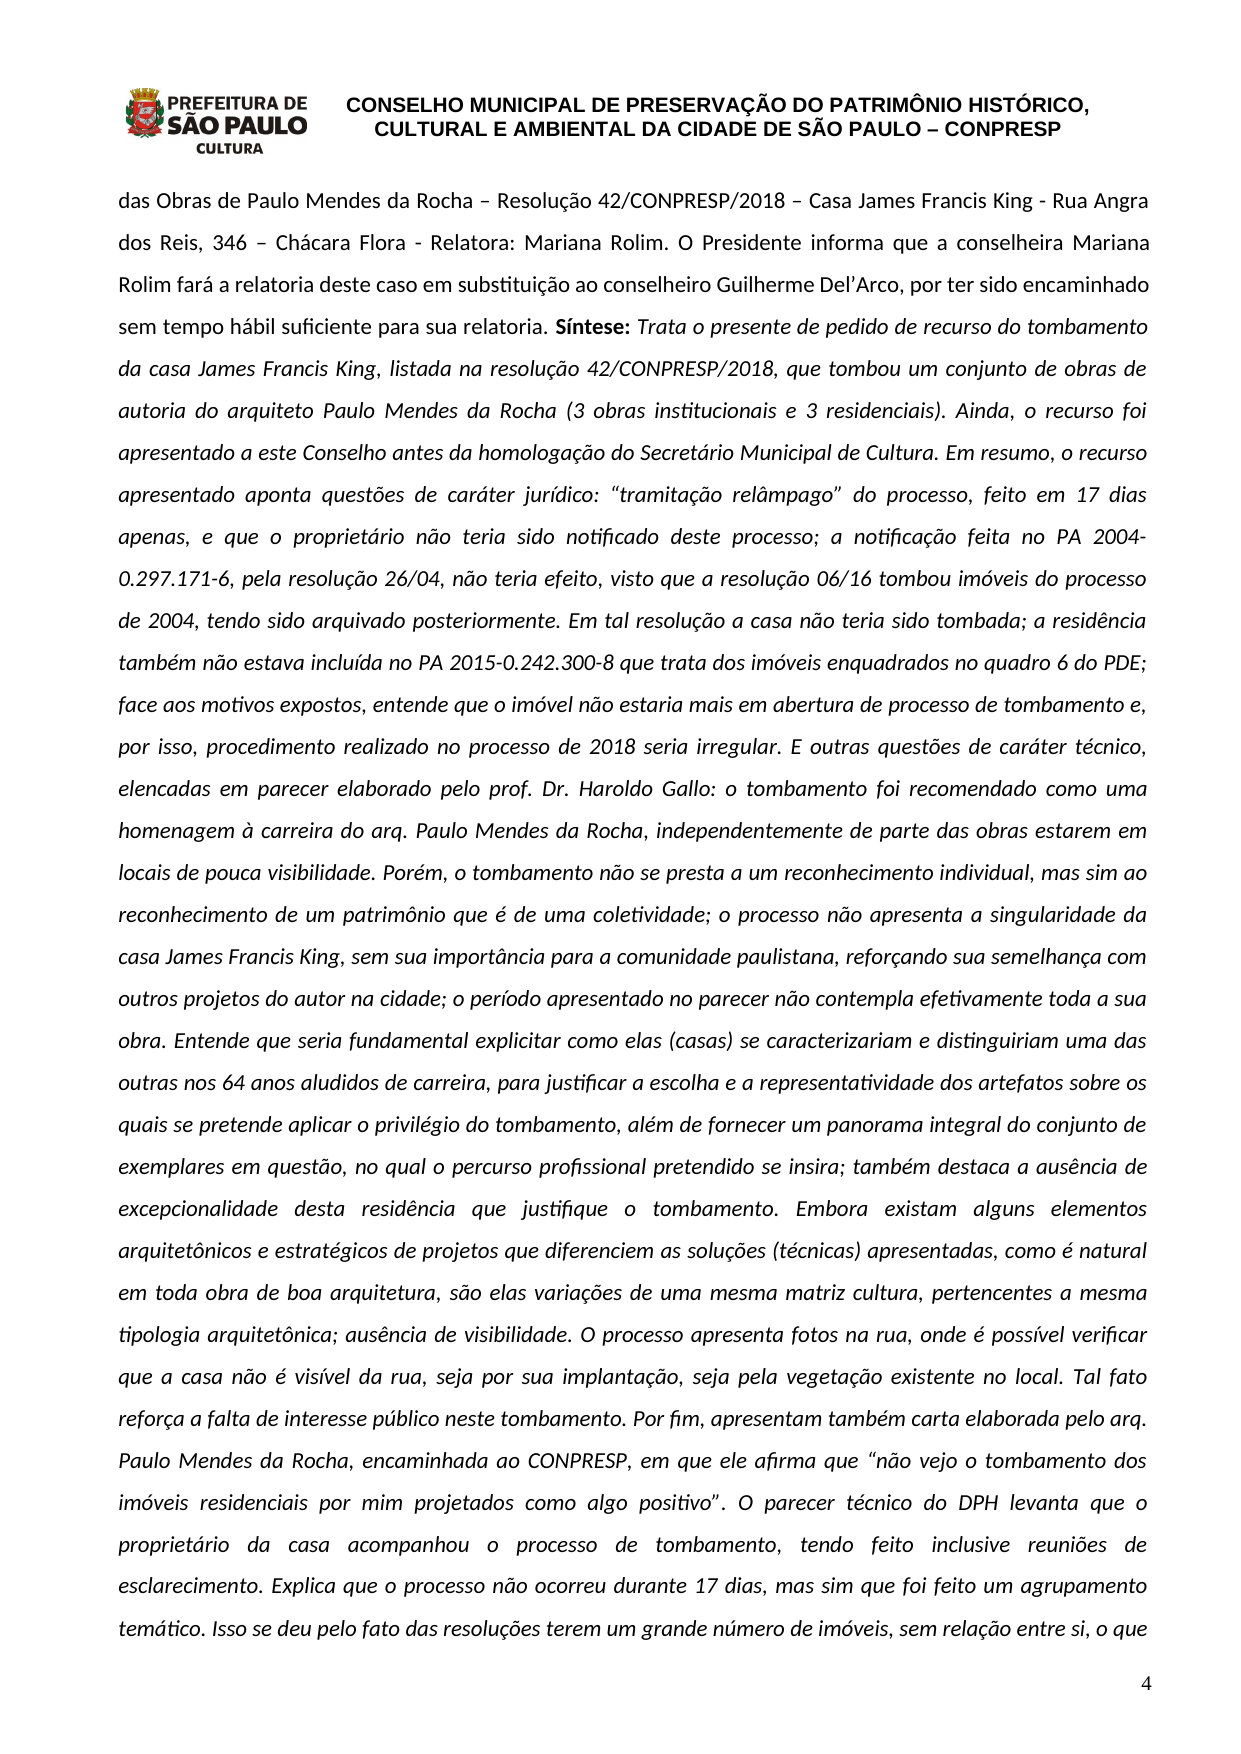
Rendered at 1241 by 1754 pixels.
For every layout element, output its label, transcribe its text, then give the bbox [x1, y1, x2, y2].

text das Obras de Paulo Mendes da Rocha – Resolução 42/CONPRESP/2018 – Casa James Francis King - Rua Angra dos Reis, 346 – Chácara Flora - Relatora: Mariana Rolim. O Presidente informa que a conselheira Mariana Rolim fará a relatoria deste caso em substituição ao conselheiro Guilherme Del’Arco, por ter sido encaminhado sem tempo hábil suficiente para sua relatoria. Síntese: Trata o presente de pedido de recurso do tombamento da casa James Francis King, listada na resolução 42/CONPRESP/2018, que tombou um conjunto de obras de autoria do arquiteto Paulo Mendes da Rocha (3 obras institucionais e 3 residenciais). Ainda, o recurso foi apresentado a este Conselho antes da homologação do Secretário Municipal de Cultura. Em resumo, o recurso apresentado aponta questões de caráter jurídico: “tramitação relâmpago” do processo, feito em 17 dias apenas, e que o proprietário não teria sido notificado deste processo; a notificação feita no PA 2004-0.297.171-6, pela resolução 26/04, não teria efeito, visto que a resolução 06/16 tombou imóveis do processo de 2004, tendo sido arquivado posteriormente. Em tal resolução a casa não teria sido tombada; a residência também não estava incluída no PA 2015-0.242.300-8 que trata dos imóveis enquadrados no quadro 6 do PDE; face aos motivos expostos, entende que o imóvel não estaria mais em abertura de processo de tombamento e, por isso, procedimento realizado no processo de 2018 seria irregular. E outras questões de caráter técnico, elencadas em parecer elaborado pelo prof. Dr. Haroldo Gallo: o tombamento foi recomendado como uma homenagem à carreira do arq. Paulo Mendes da Rocha, independentemente de parte das obras estarem em locais de pouca visibilidade. Porém, o tombamento não se presta a um reconhecimento individual, mas sim ao reconhecimento de um patrimônio que é de uma coletividade; o processo não apresenta a singularidade da casa James Francis King, sem sua importância para a comunidade paulistana, reforçando sua semelhança com outros projetos do autor na cidade; o período apresentado no parecer não contempla efetivamente toda a sua obra. Entende que seria fundamental explicitar como elas (casas) se caracterizariam e distinguiriam uma das outras nos 64 anos aludidos de carreira, para justificar a escolha e a representatividade dos artefatos sobre os quais se pretende aplicar o privilégio do tombamento, além de fornecer um panorama integral do conjunto de exemplares em questão, no qual o percurso profissional pretendido se insira; também destaca a ausência de excepcionalidade desta residência que justifique o tombamento. Embora existam alguns elementos arquitetônicos e estratégicos de projetos que diferenciem as soluções (técnicas) apresentadas, como é natural em toda obra de boa arquitetura, são elas variações de uma mesma matriz cultura, pertencentes a mesma tipologia arquitetônica; ausência de visibilidade. O processo apresenta fotos na rua, onde é possível verificar que a casa não é visível da rua, seja por sua implantação, seja pela vegetação existente no local. Tal fato reforça a falta de interesse público neste tombamento. Por fim, apresentam também carta elaborada pelo arq. Paulo Mendes da Rocha, encaminhada ao CONPRESP, em que ele afirma que “não vejo o tombamento dos imóveis residenciais por mim projetados como algo positivo”. O parecer técnico do DPH levanta que o proprietário da casa acompanhou o processo de tombamento, tendo feito inclusive reuniões de esclarecimento. Explica que o processo não ocorreu durante 17 dias, mas sim que foi feito um agrupamento temático. Isso se deu pelo fato das resoluções terem um grande número de imóveis, sem relação entre si, o que [118, 186, 1152, 1642]
